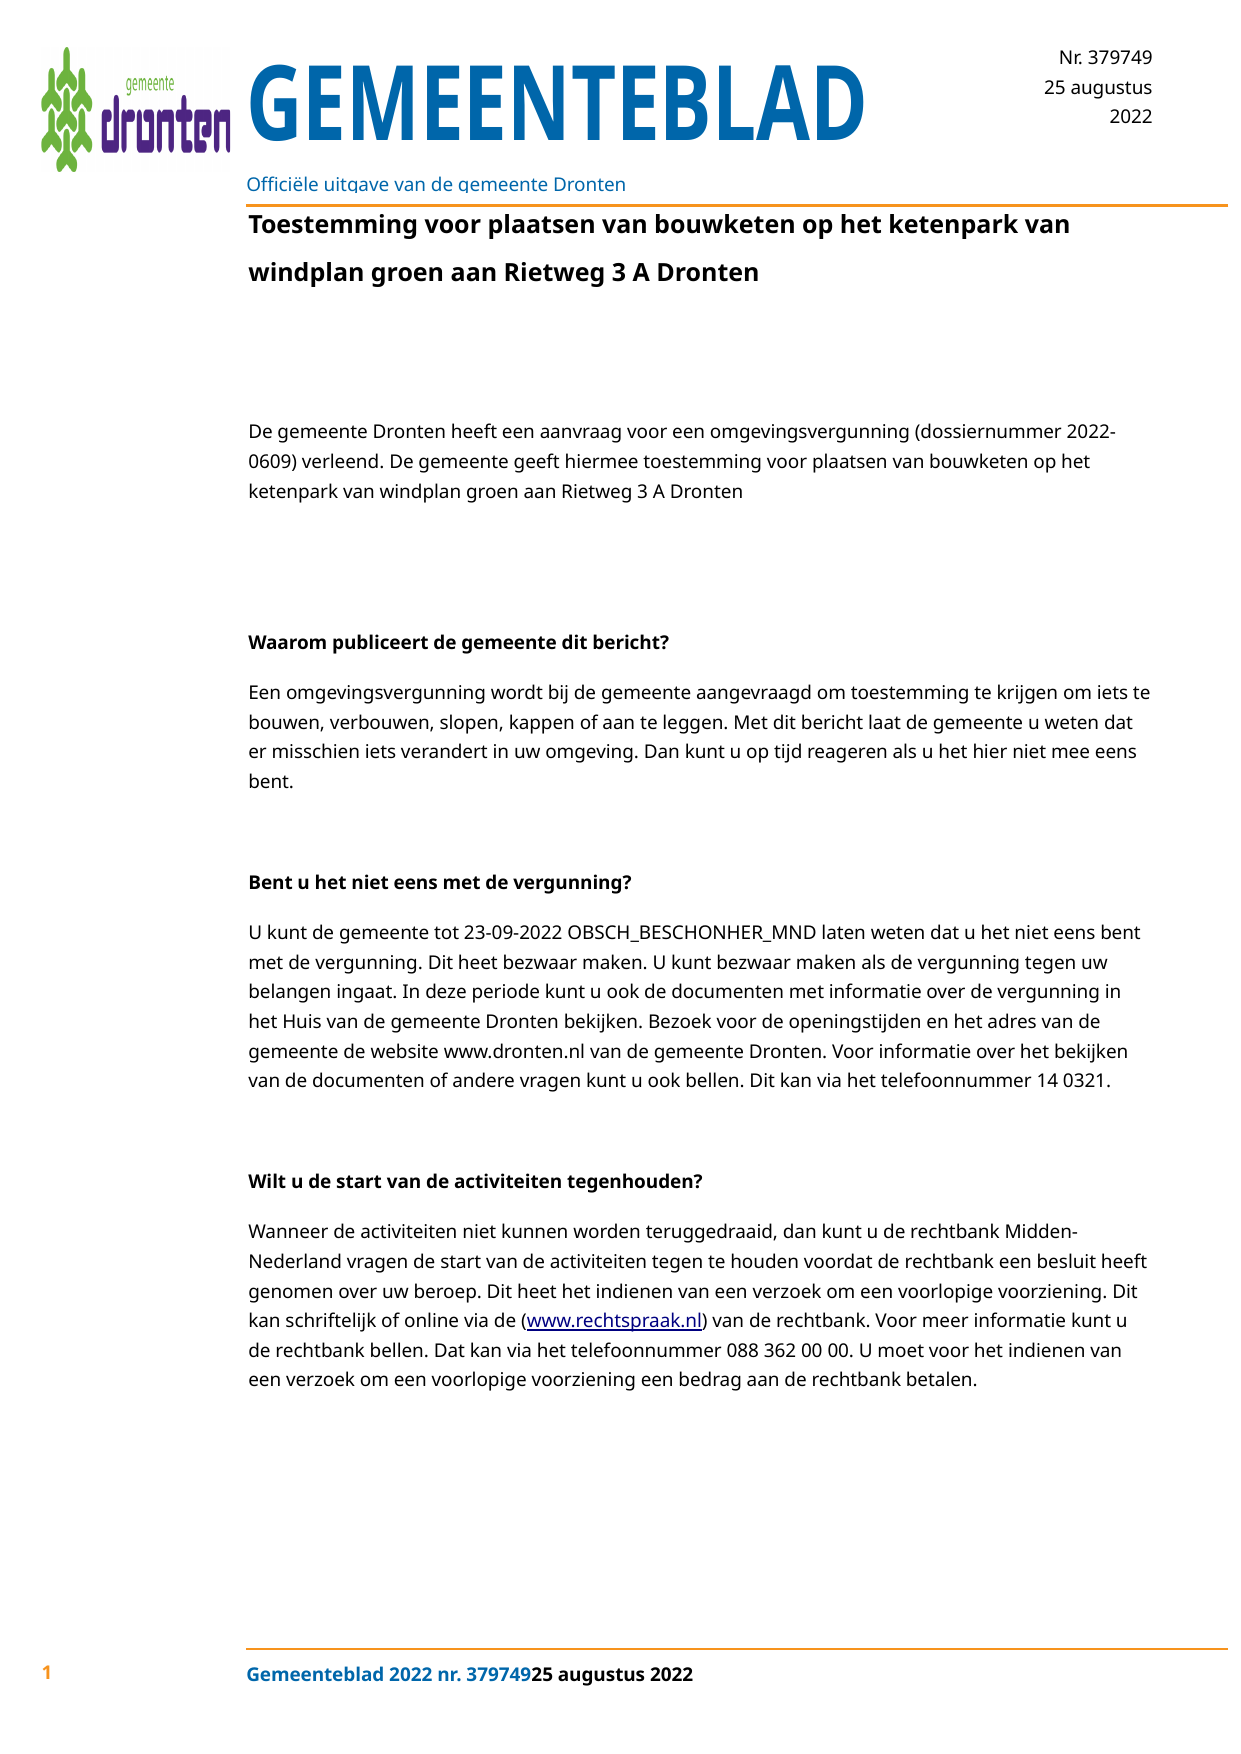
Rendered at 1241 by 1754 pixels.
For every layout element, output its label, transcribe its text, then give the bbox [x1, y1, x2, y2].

text U kunt de gemeente tot 23-09-2022 OBSCH_BESCHONHER_MND laten weten dat u het niet eens bent met de vergunning. Dit heet bezwaar maken. U kunt bezwaar maken als de vergunning tegen uw belangen ingaat. In deze periode kunt u ook de documenten met informatie over de vergunning in het Huis van de gemeente Dronten bekijken. Bezoek voor de openingstijden en het adres van de gemeente de website www.dronten.nl van de gemeente Dronten. Voor informatie over het bekijken van de documenten of andere vragen kunt u ook bellen. Dit kan via het telefoonnummer 14 0321. [248, 919, 1152, 1093]
text Wilt u de start van de activiteiten tegenhouden? [248, 1168, 1152, 1194]
picture [41, 47, 231, 172]
text Waarom publiceert de gemeente dit bericht? [248, 629, 1152, 655]
text Bent u het niet eens met de vergunning? [248, 869, 1152, 895]
text Wanneer de activiteiten niet kunnen worden teruggedraaid, dan kunt u de rechtbank Midden-Nederland vragen de start van de activiteiten tegen te houden voordat de rechtbank een besluit heeft genomen over uw beroep. Dit heet het indienen van een verzoek om een voorlopige voorziening. Dit kan schriftelijk of online via de (www.rechtspraak.nl) van de rechtbank. Voor meer informatie kunt u de rechtbank bellen. Dat kan via het telefoonnummer 088 362 00 00. U moet voor het indienen van een verzoek om een voorlopige voorziening een bedrag aan de rechtbank betalen. [248, 1219, 1152, 1392]
text De gemeente Dronten heeft een aanvraag voor een omgevingsvergunning (dossiernummer 2022-0609) verleend. De gemeente geeft hiermee toestemming voor plaatsen van bouwketen op het ketenpark van windplan groen aan Rietweg 3 A Dronten [248, 419, 1152, 504]
text Toestemming voor plaatsen van bouwketen op het ketenpark van windplan groen aan Rietweg 3 A Dronten [248, 207, 1152, 288]
text Een omgevingsvergunning wordt bij de gemeente aangevraagd om toestemming te krijgen om iets te bouwen, verbouwen, slopen, kappen of aan te leggen. Met dit bericht laat de gemeente u weten dat er misschien iets verandert in uw omgeving. Dan kunt u op tijd reageren als u het hier niet mee eens bent. [248, 679, 1152, 794]
